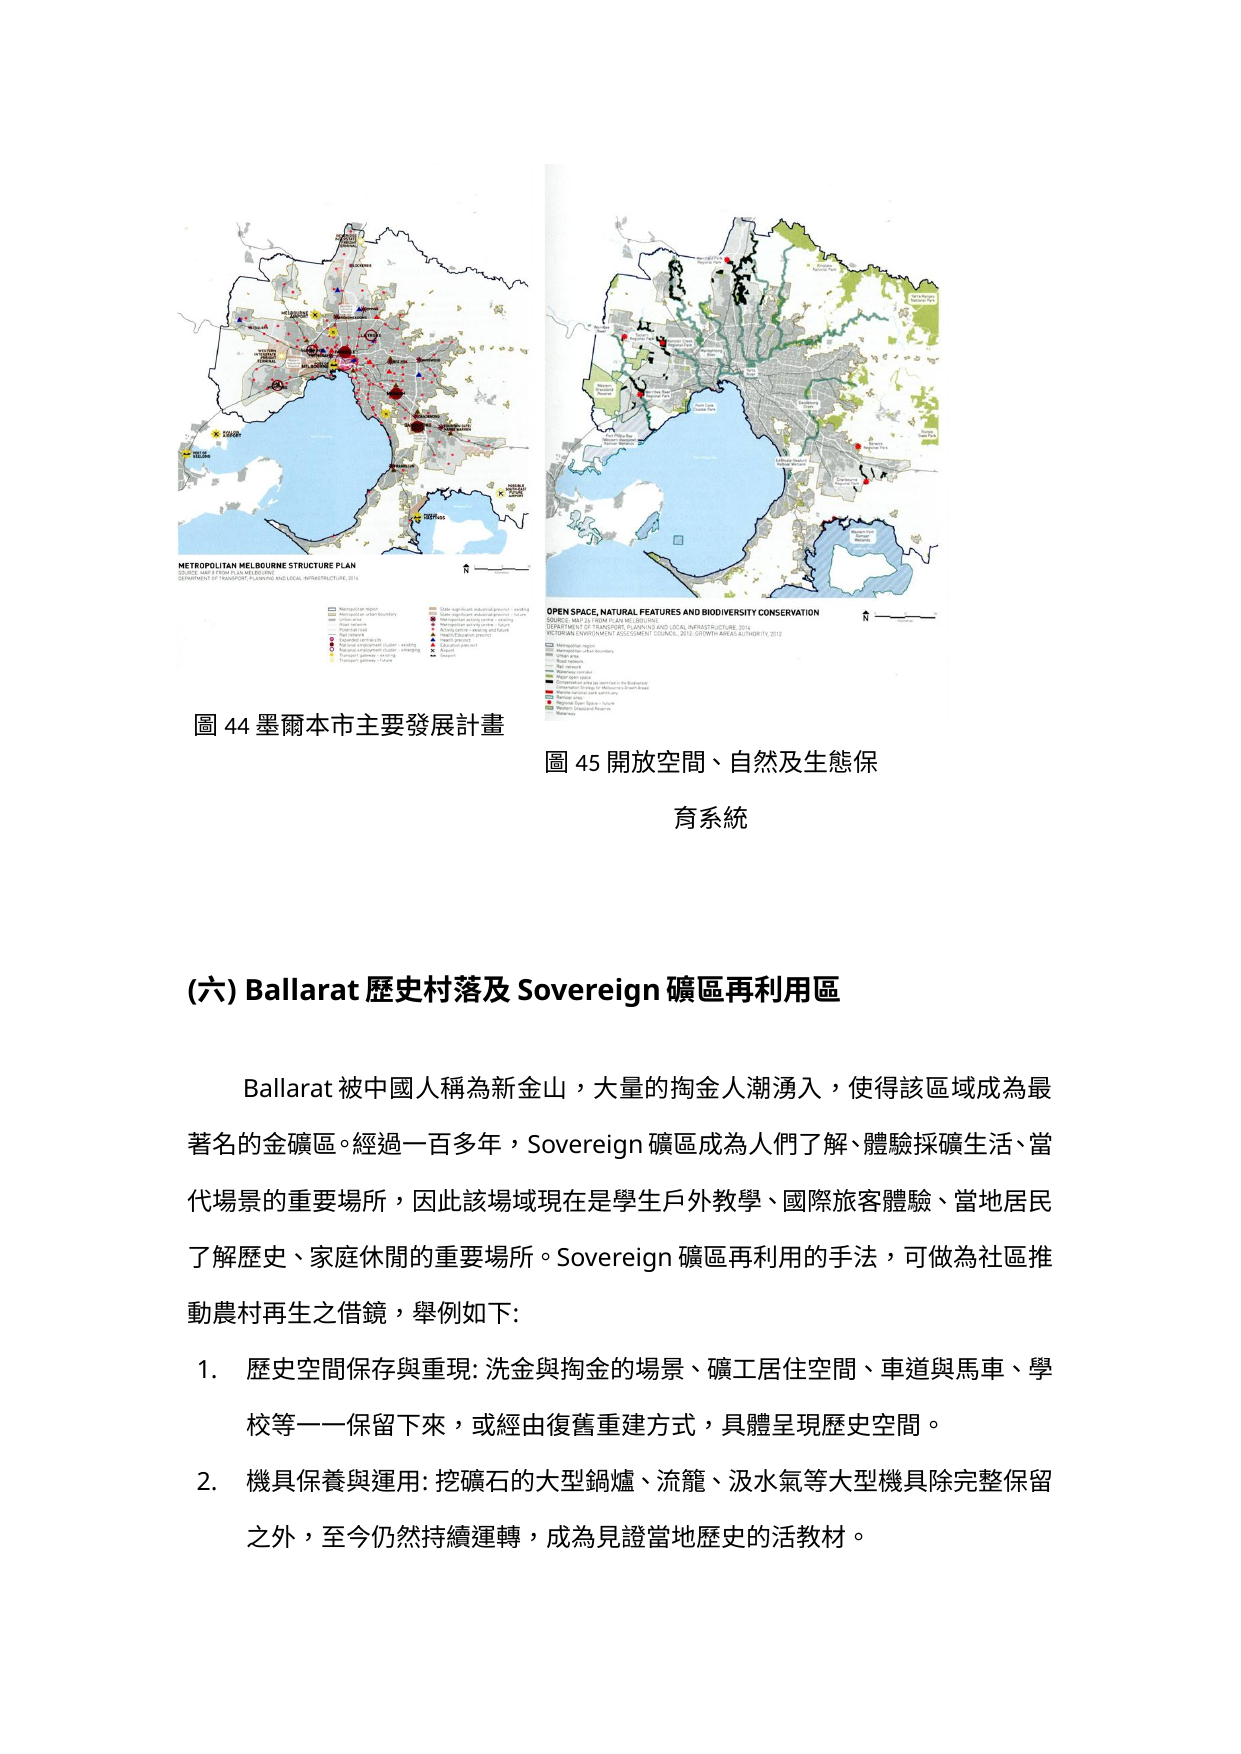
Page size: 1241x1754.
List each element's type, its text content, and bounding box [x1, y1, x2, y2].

picture [544, 164, 950, 721]
subtitle (六) Ballarat歷史村落及Sovereign礦區再利用區 [187, 951, 1053, 1026]
list 歷史空間保存與重現: 洗金與掏金的場景、礦工居住空間、車道與馬車、學校等一一保留下來，或經由復舊重建方式，具體呈現歷史空間。 [196, 1348, 1053, 1442]
text Ballarat被中國人稱為新金山，大量的掏金人潮湧入，使得該區域成為最著名的金礦區。經過一百多年，Sovereign礦區成為人們了解、體驗採礦生活、當代場景的重要場所，因此該場域現在是學生戶外教學、國際旅客體驗、當地居民了解歷史、家庭休閒的重要場所。Sovereign礦區再利用的手法，可做為社區推動農村再生之借鏡，舉例如下: [187, 1068, 1053, 1330]
table_cell [889, 165, 1064, 836]
table_cell 圖 44 墨爾本市主要發展計畫 [165, 165, 533, 836]
list 機具保養與運用: 挖礦石的大型鍋爐、流籠、汲水氣等大型機具除完整保留之外，至今仍然持續運轉，成為見證當地歷史的活教材。 [196, 1460, 1053, 1554]
picture [176, 164, 534, 672]
table_cell 圖 45 開放空間、自然及生態保育系統 [533, 165, 949, 836]
